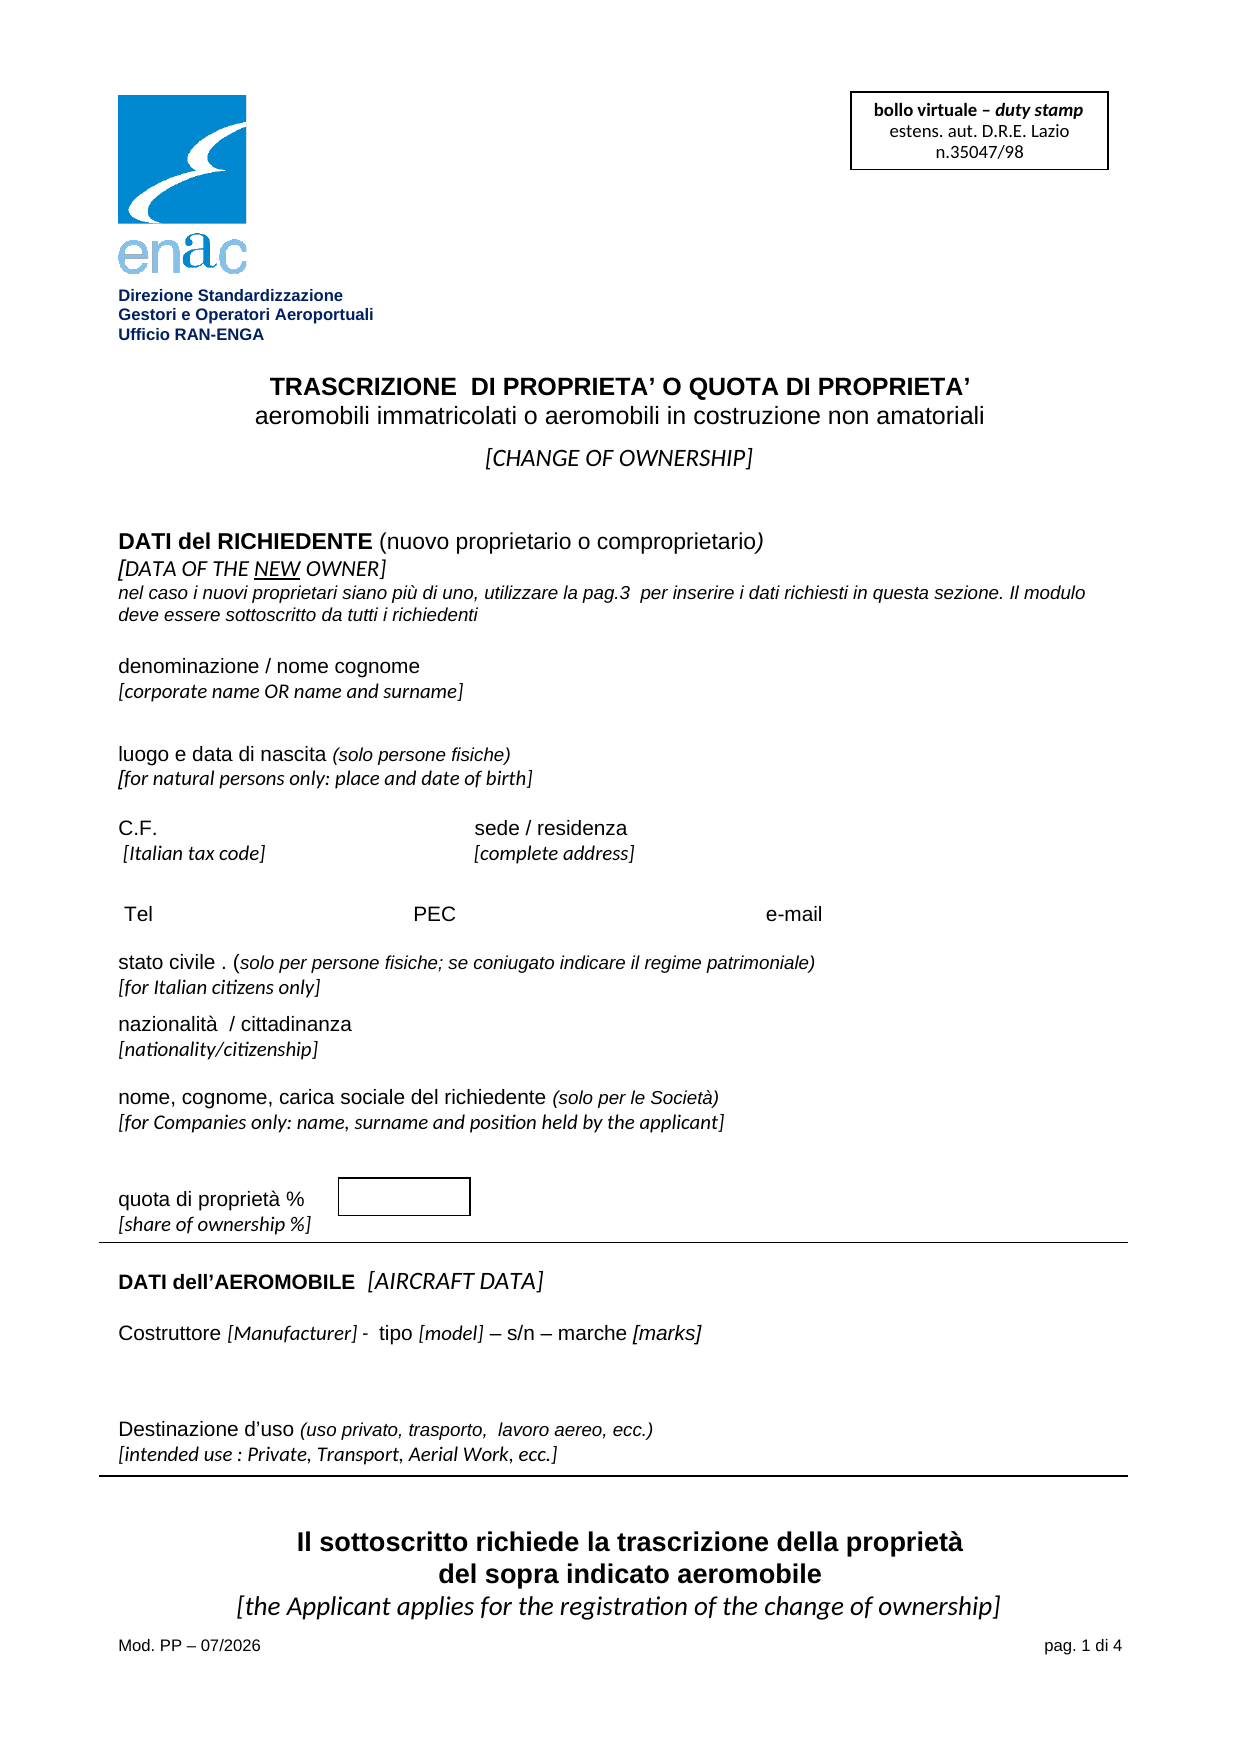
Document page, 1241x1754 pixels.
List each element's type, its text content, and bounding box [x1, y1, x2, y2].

subtitle TRASCRIZIONE DI PROPRIETA’ O QUOTA DI PROPRIETA’ [118, 372, 1122, 401]
text C.F. sede / residenza [118, 816, 1122, 840]
text Tel PEC e-mail [118, 902, 1122, 926]
text bollo virtuale – duty stamp [867, 100, 1092, 121]
text Ufficio RAN-ENGA [118, 324, 1122, 343]
text nome, cognome, carica sociale del richiedente (solo per le Società) [118, 1085, 1122, 1109]
text [CHANGE OF OWNERSHIP] [118, 442, 1122, 473]
text [share of ownership %] [118, 1211, 1122, 1237]
text aeromobili immatricolati o aeromobili in costruzione non amatoriali [118, 401, 1122, 430]
text Gestori e Operatori Aeroportuali [118, 305, 1122, 324]
text [471, 1187, 1122, 1211]
text Destinazione d’uso (uso privato, trasporto, lavoro aereo, ecc.) [118, 1417, 1122, 1441]
text nazionalità / cittadinanza [118, 1012, 1122, 1036]
text luogo e data di nascita (solo persone fisiche) [118, 741, 1122, 765]
text DATI del RICHIEDENTE (nuovo proprietario o comproprietario) [118, 528, 1122, 554]
text [for natural persons only: place and date of birth] [118, 765, 1122, 791]
text [corporate name OR name and surname] [118, 678, 1122, 703]
text Direzione Standardizzazione [118, 286, 1122, 305]
text stato civile . (solo per persone fisiche; se coniugato indicare il regime patrimoniale) [118, 950, 1122, 974]
text [for Companies only: name, surname and position held by the applicant] [118, 1109, 1122, 1134]
text denominazione / nome cognome [118, 654, 1122, 678]
text n.35047/98 [867, 142, 1092, 161]
text quota di proprietà % [118, 1187, 338, 1211]
subtitle nel caso i nuovi proprietari siano più di uno, utilizzare la pag.3 per inserire i dati richiesti in questa sezione. Il modulo deve essere sottoscritto da tutti i richiedenti [118, 582, 1122, 625]
text [the Applicant applies for the registration of the change of ownership] [118, 1589, 1122, 1622]
text estens. aut. D.R.E. Lazio [867, 121, 1092, 142]
subtitle Il sottoscritto richiede la trascrizione della proprietà [118, 1526, 1149, 1558]
subtitle DATI dell’AEROMOBILE [AIRCRAFT DATA] [118, 1265, 1122, 1296]
text [intended use : Private, Transport, Aerial Work, ecc.] [118, 1441, 1122, 1466]
text [Italian tax code] [complete address] [118, 840, 1122, 866]
text [for Italian citizens only] [118, 974, 1122, 999]
text [DATA OF THE NEW OWNER] [118, 554, 1122, 582]
subtitle del sopra indicato aeromobile [118, 1558, 1149, 1589]
text [nationality/citizenship] [118, 1036, 1122, 1061]
text Costruttore [Manufacturer] - tipo [model] – s/n – marche [marks] [118, 1320, 1122, 1345]
